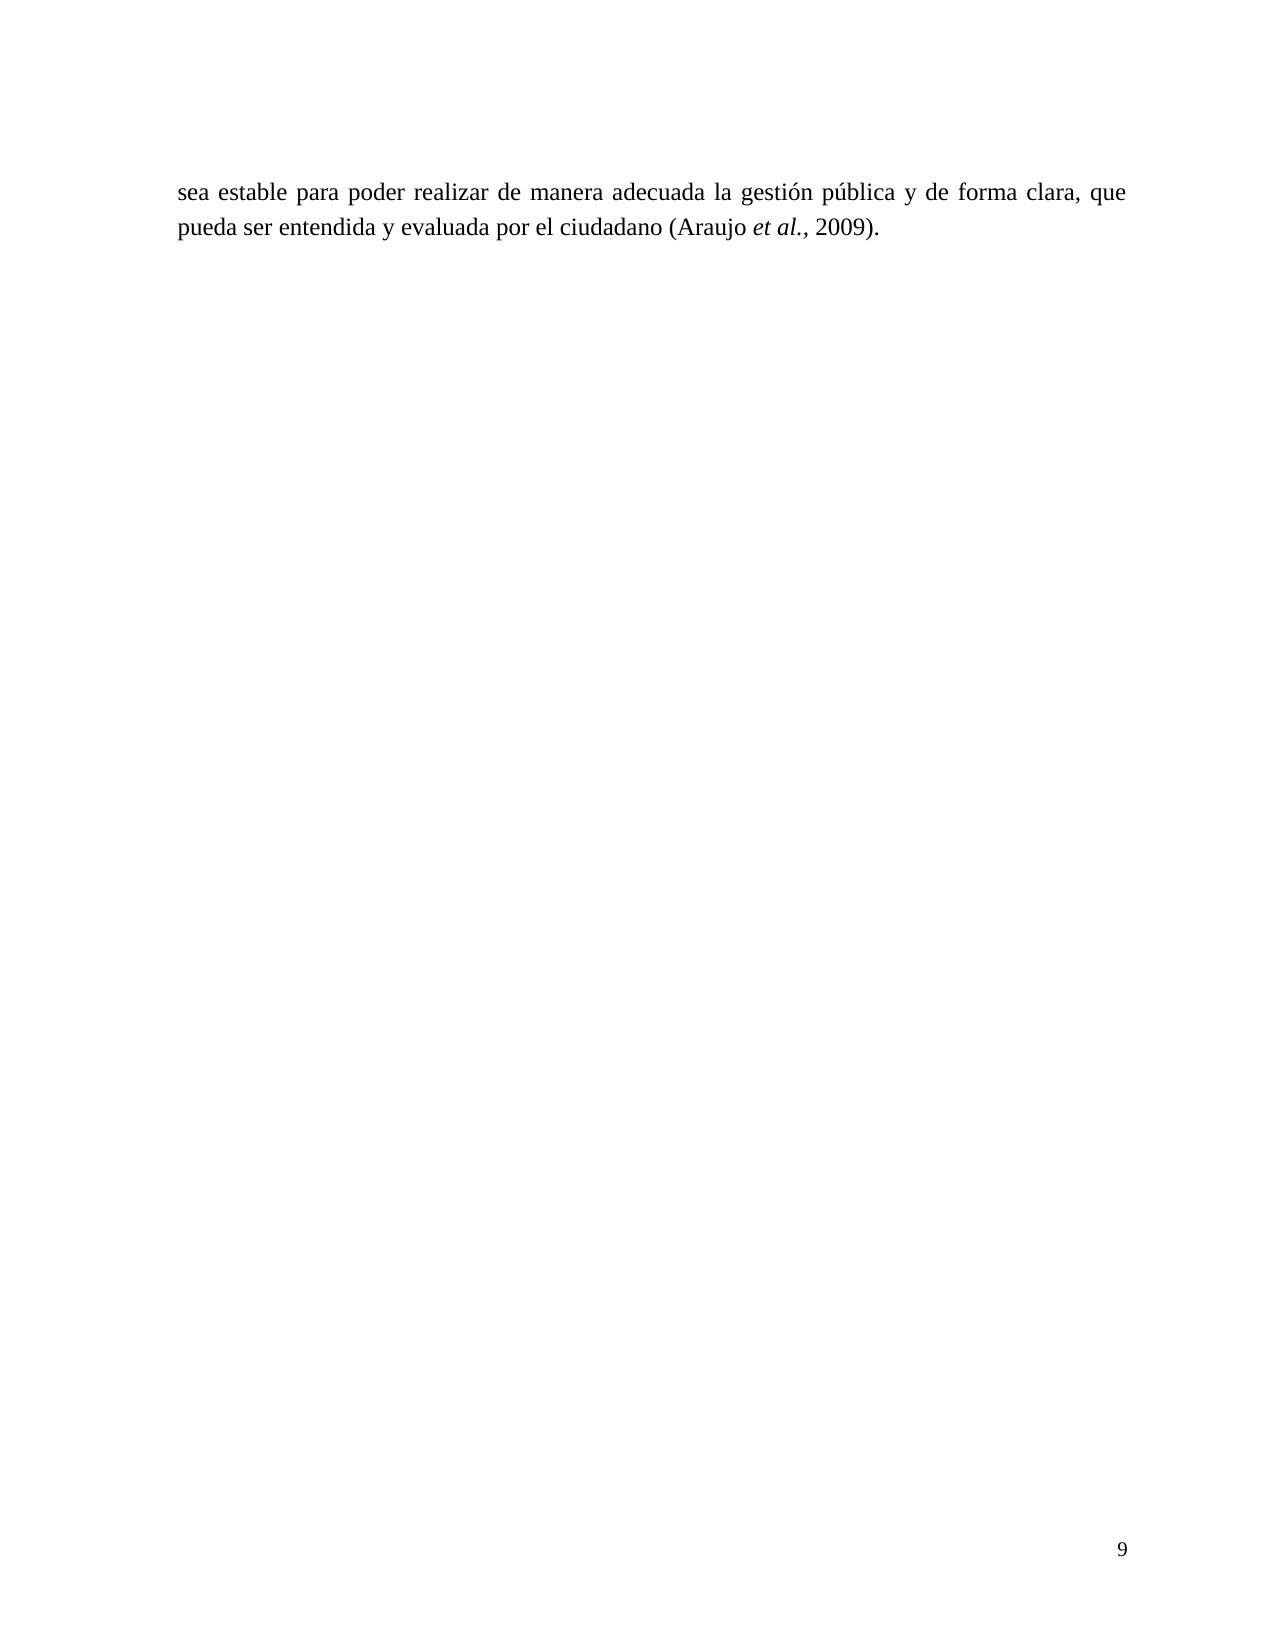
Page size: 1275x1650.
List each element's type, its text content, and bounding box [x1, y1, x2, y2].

text sea estable para poder realizar de manera adecuada la gestión pública y de forma clara, que pueda ser entendida y evaluada por el ciudadano (Araujo et al., 2009). [177, 177, 1127, 240]
